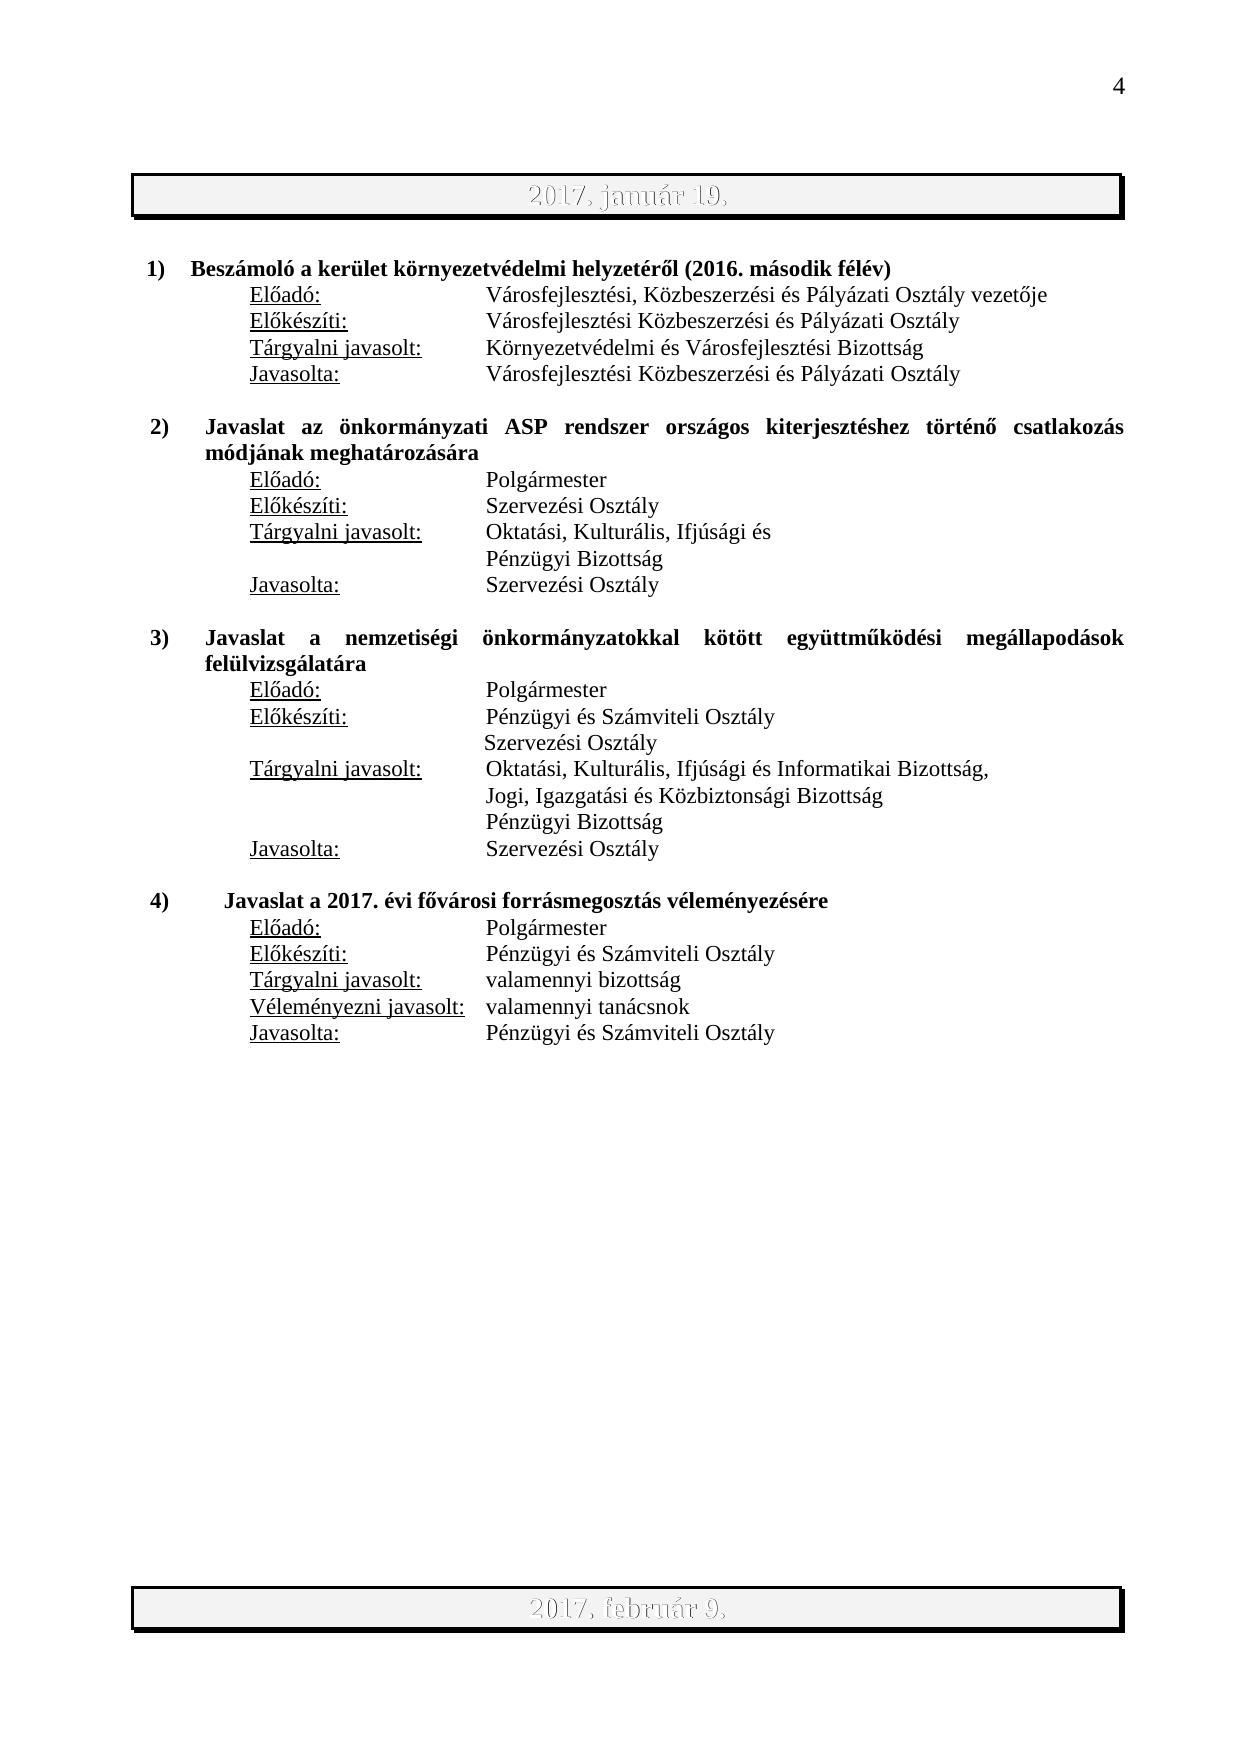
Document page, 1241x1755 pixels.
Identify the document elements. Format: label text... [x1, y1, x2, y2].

text Szervezési Osztály [249, 729, 1125, 756]
text Tárgyalni javasolt: Oktatási, Kulturális, Ifjúsági és Informatikai Bizottság, [249, 756, 1125, 782]
list Beszámoló a kerület környezetvédelmi helyzetéről (2016. második félév) [146, 255, 1125, 281]
subtitle 2017. február 9. [134, 1589, 1119, 1627]
text Előkészíti: Szervezési Osztály [249, 492, 1125, 518]
text Előkészíti: Városfejlesztési Közbeszerzési és Pályázati Osztály [249, 307, 1125, 334]
text Javasolta: Pénzügyi és Számviteli Osztály [249, 1019, 1125, 1045]
text Előadó: Polgármester [249, 914, 1125, 940]
text Tárgyalni javasolt: valamennyi bizottság [249, 966, 1125, 993]
text Véleményezni javasolt: valamennyi tanácsnok [249, 993, 1125, 1019]
text Javasolta: Városfejlesztési Közbeszerzési és Pályázati Osztály [249, 360, 1125, 387]
text Előadó: Polgármester [249, 676, 1125, 703]
subtitle 2017. január 19. [134, 176, 1119, 214]
text 2) Javaslat az önkormányzati ASP rendszer országos kiterjesztéshez történő csatlakozás módjának meghatározására [150, 413, 1125, 466]
text Előkészíti: Pénzügyi és Számviteli Osztály [249, 703, 1125, 729]
text Tárgyalni javasolt: Környezetvédelmi és Városfejlesztési Bizottság [249, 334, 1125, 360]
text Tárgyalni javasolt: Oktatási, Kulturális, Ifjúsági és [249, 518, 1125, 545]
text Előadó: Polgármester [249, 466, 1125, 492]
text Javasolta: Szervezési Osztály [249, 834, 1125, 861]
text Pénzügyi Bizottság [249, 545, 1125, 571]
text Javasolta: Szervezési Osztály [249, 571, 1125, 597]
text Pénzügyi Bizottság [249, 808, 1125, 834]
text Előadó: Városfejlesztési, Közbeszerzési és Pályázati Osztály vezetője [249, 281, 1125, 307]
text Előkészíti: Pénzügyi és Számviteli Osztály [249, 940, 1125, 966]
text Jogi, Igazgatási és Közbiztonsági Bizottság [486, 782, 1125, 808]
text 3) Javaslat a nemzetiségi önkormányzatokkal kötött együttműködési megállapodások felülvizsgálatára [150, 624, 1125, 676]
text 4) Javaslat a 2017. évi fővárosi forrásmegosztás véleményezésére [150, 887, 1125, 914]
